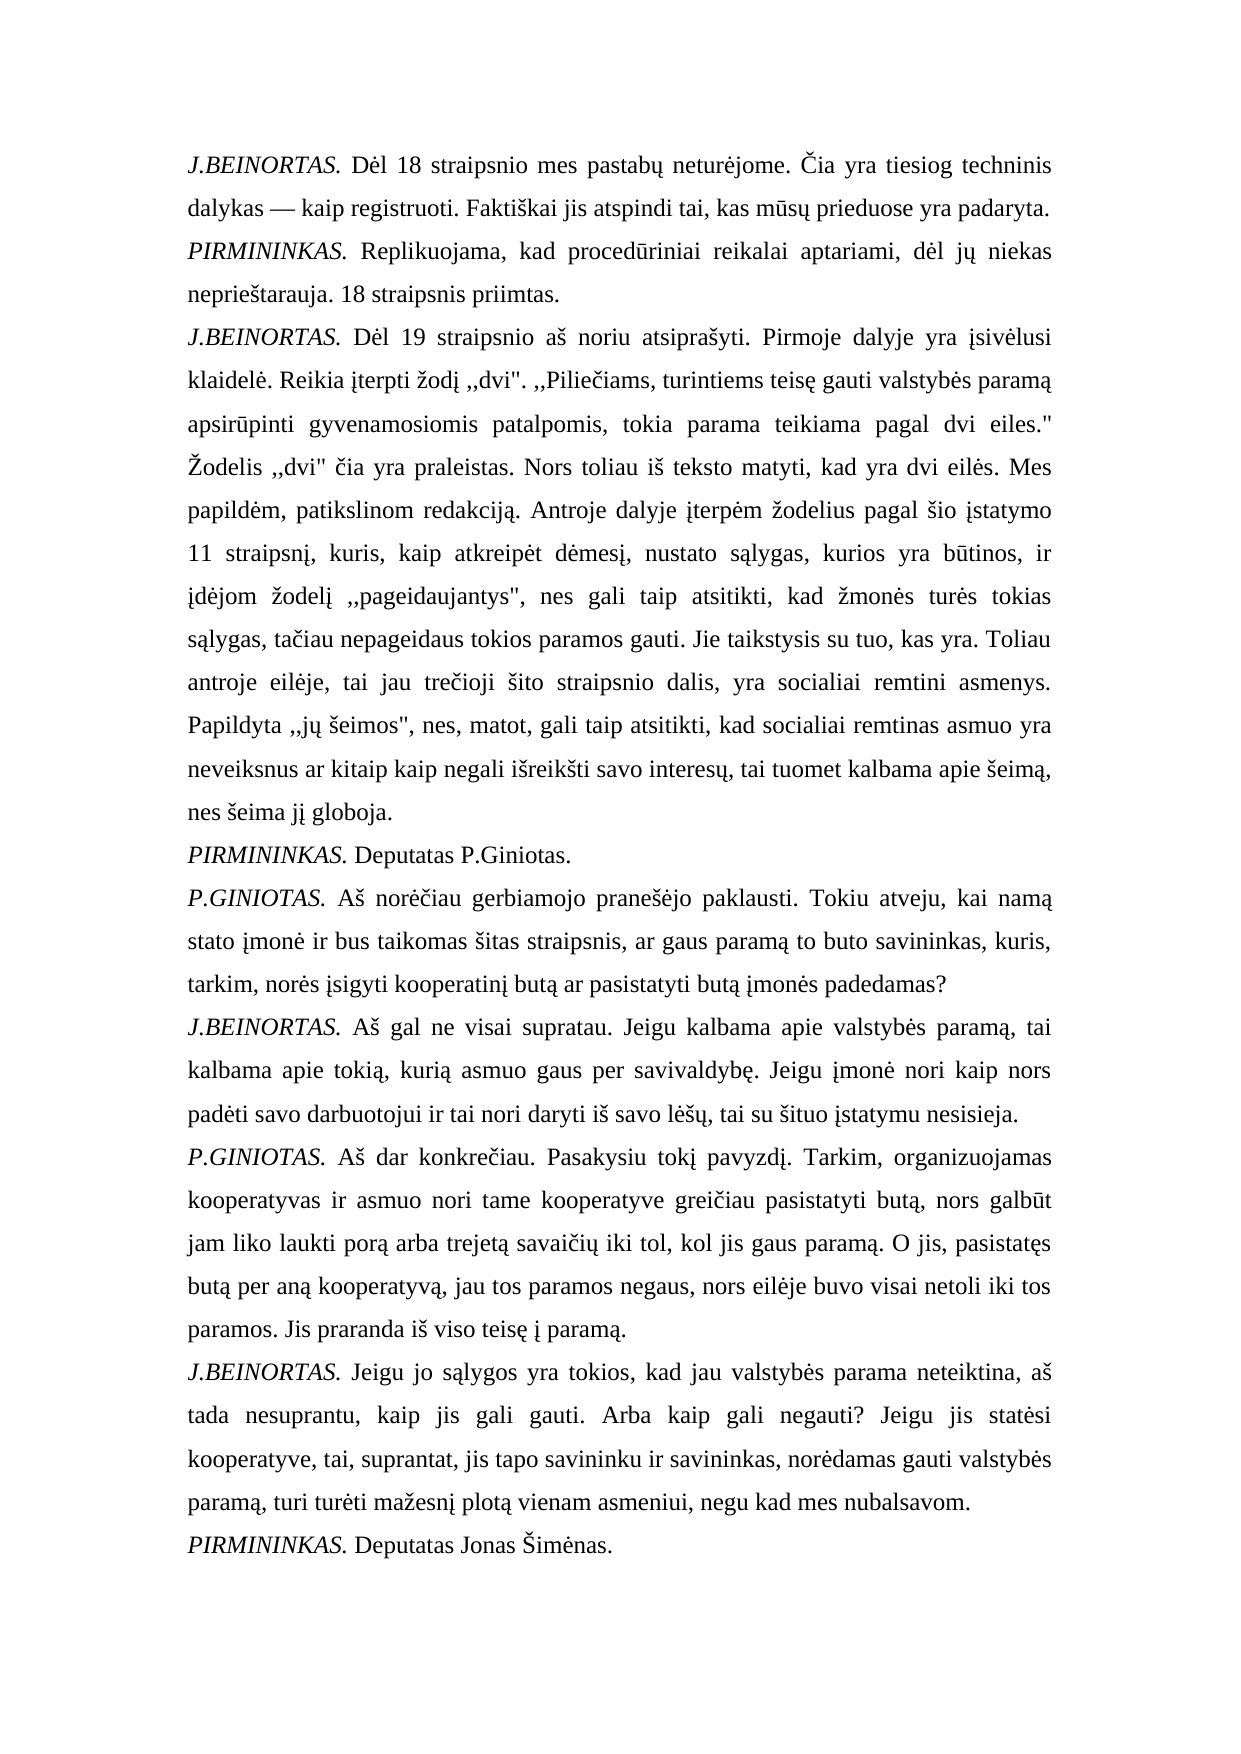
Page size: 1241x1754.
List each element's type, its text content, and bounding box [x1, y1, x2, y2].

text J.BEINORTAS. Jeigu jo sąlygos yra tokios, kad jau valstybės parama neteiktina, aš tada nesuprantu, kaip jis gali gauti. Arba kaip gali negauti? Jeigu jis statėsi kooperatyve, tai, suprantat, jis tapo savininku ir savininkas, norėdamas gauti valstybės paramą, turi turėti mažesnį plotą vienam asmeniui, negu kad mes nubalsavom. [187, 1357, 1053, 1516]
text PIRMININKAS. Deputatas P.Giniotas. [187, 840, 1053, 869]
text PIRMININKAS. Replikuojama, kad procedūriniai reikalai aptariami, dėl jų niekas neprieštarauja. 18 straipsnis priimtas. [187, 236, 1053, 308]
text PIRMININKAS. Deputatas Jonas Šimėnas. [187, 1530, 1053, 1559]
text J.BEINORTAS. Dėl 18 straipsnio mes pastabų neturėjome. Čia yra tiesiog techninis dalykas — kaip registruoti. Faktiškai jis atspindi tai, kas mūsų prieduose yra padaryta. [187, 150, 1053, 222]
text J.BEINORTAS. Aš gal ne visai supratau. Jeigu kalbama apie valstybės paramą, tai kalbama apie tokią, kurią asmuo gaus per savivaldybę. Jeigu įmonė nori kaip nors padėti savo darbuotojui ir tai nori daryti iš savo lėšų, tai su šituo įstatymu nesisieja. [187, 1012, 1053, 1127]
text P.GINIOTAS. Aš norėčiau gerbiamojo pranešėjo paklausti. Tokiu atveju, kai namą stato įmonė ir bus taikomas šitas straipsnis, ar gaus paramą to buto savininkas, kuris, tarkim, norės įsigyti kooperatinį butą ar pasistatyti butą įmonės padedamas? [187, 883, 1053, 998]
text J.BEINORTAS. Dėl 19 straipsnio aš noriu atsiprašyti. Pirmoje dalyje yra įsivėlusi klaidelė. Reikia įterpti žodį ,,dvi". ,,Piliečiams, turintiems teisę gauti valstybės paramą apsirūpinti gyvenamosiomis patalpomis, tokia parama teikiama pagal dvi eiles." Žodelis ,,dvi" čia yra praleistas. Nors toliau iš teksto matyti, kad yra dvi eilės. Mes papildėm, patikslinom redakciją. Antroje dalyje įterpėm žodelius pagal šio įstatymo 11 straipsnį, kuris, kaip atkreipėt dėmesį, nustato sąlygas, kurios yra būtinos, ir įdėjom žodelį ,,pageidaujantys", nes gali taip atsitikti, kad žmonės turės tokias sąlygas, tačiau nepageidaus tokios paramos gauti. Jie taikstysis su tuo, kas yra. Toliau antroje eilėje, tai jau trečioji šito straipsnio dalis, yra socialiai remtini asmenys. Papildyta ,,jų šeimos", nes, matot, gali taip atsitikti, kad socialiai remtinas asmuo yra neveiksnus ar kitaip kaip negali išreikšti savo interesų, tai tuomet kalbama apie šeimą, nes šeima jį globoja. [187, 322, 1053, 826]
text P.GINIOTAS. Aš dar konkrečiau. Pasakysiu tokį pavyzdį. Tarkim, organizuojamas kooperatyvas ir asmuo nori tame kooperatyve greičiau pasistatyti butą, nors galbūt jam liko laukti porą arba trejetą savaičių iki tol, kol jis gaus paramą. O jis, pasistatęs butą per aną kooperatyvą, jau tos paramos negaus, nors eilėje buvo visai netoli iki tos paramos. Jis praranda iš viso teisę į paramą. [187, 1142, 1053, 1343]
